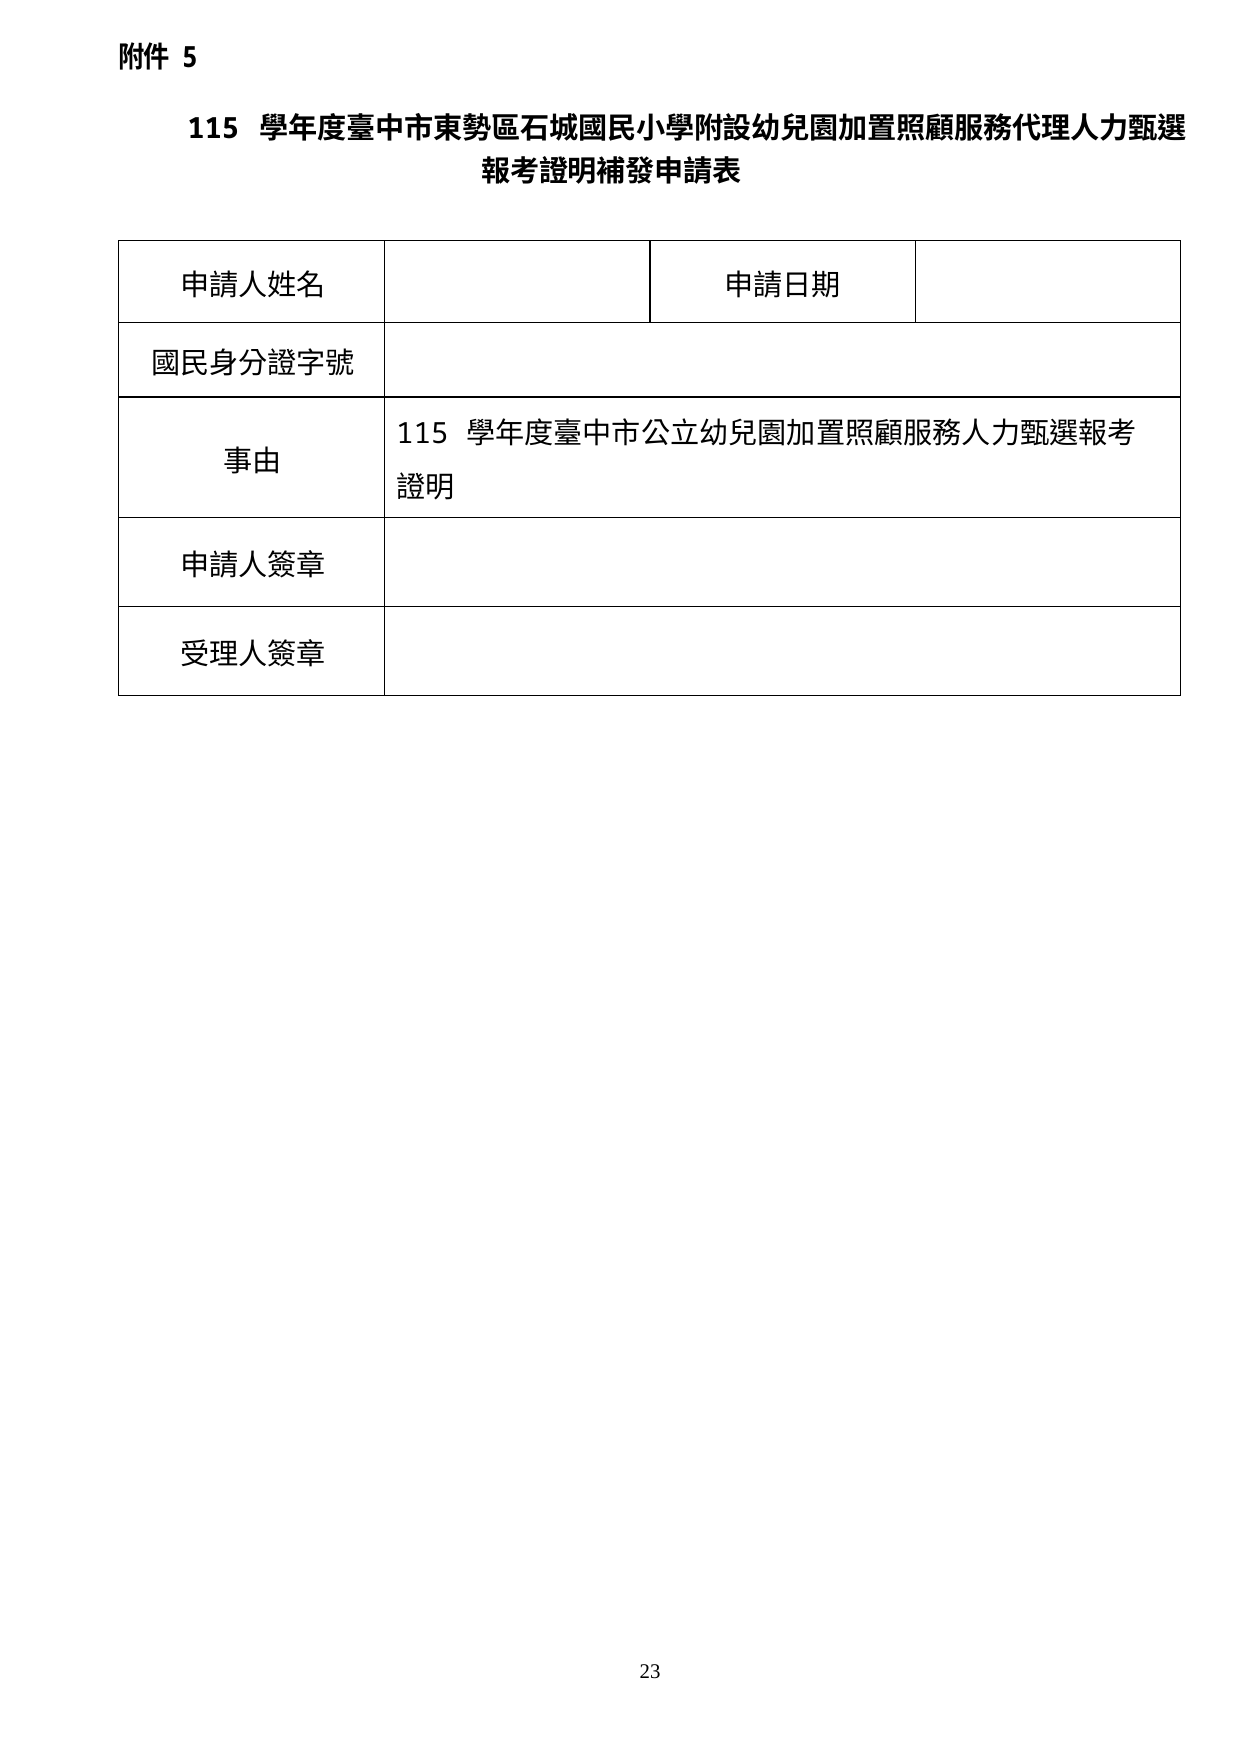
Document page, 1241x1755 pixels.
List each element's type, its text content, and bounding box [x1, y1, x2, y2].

table_cell [385, 323, 1180, 396]
table_header [916, 241, 1180, 322]
table_cell [385, 518, 1180, 606]
text 115 學年度臺中市東勢區石城國民小學附設幼兒園加置照顧服務代理人力甄選 報考證明補發申請表 [187, 105, 1211, 190]
table_cell 115 學年度臺中市公立幼兒園加置照顧服務人力甄選報考證明 [385, 398, 1180, 517]
table_cell 國民身分證字號 [119, 323, 384, 396]
table_header 申請日期 [651, 241, 915, 322]
subtitle 附件 5 [118, 29, 1211, 77]
table_cell [385, 607, 1180, 695]
table_header [385, 241, 649, 322]
table_cell 申請人簽章 [119, 518, 384, 606]
table_cell 受理人簽章 [119, 607, 384, 695]
table_header 申請人姓名 [119, 241, 384, 322]
table_cell 事由 [119, 398, 384, 517]
